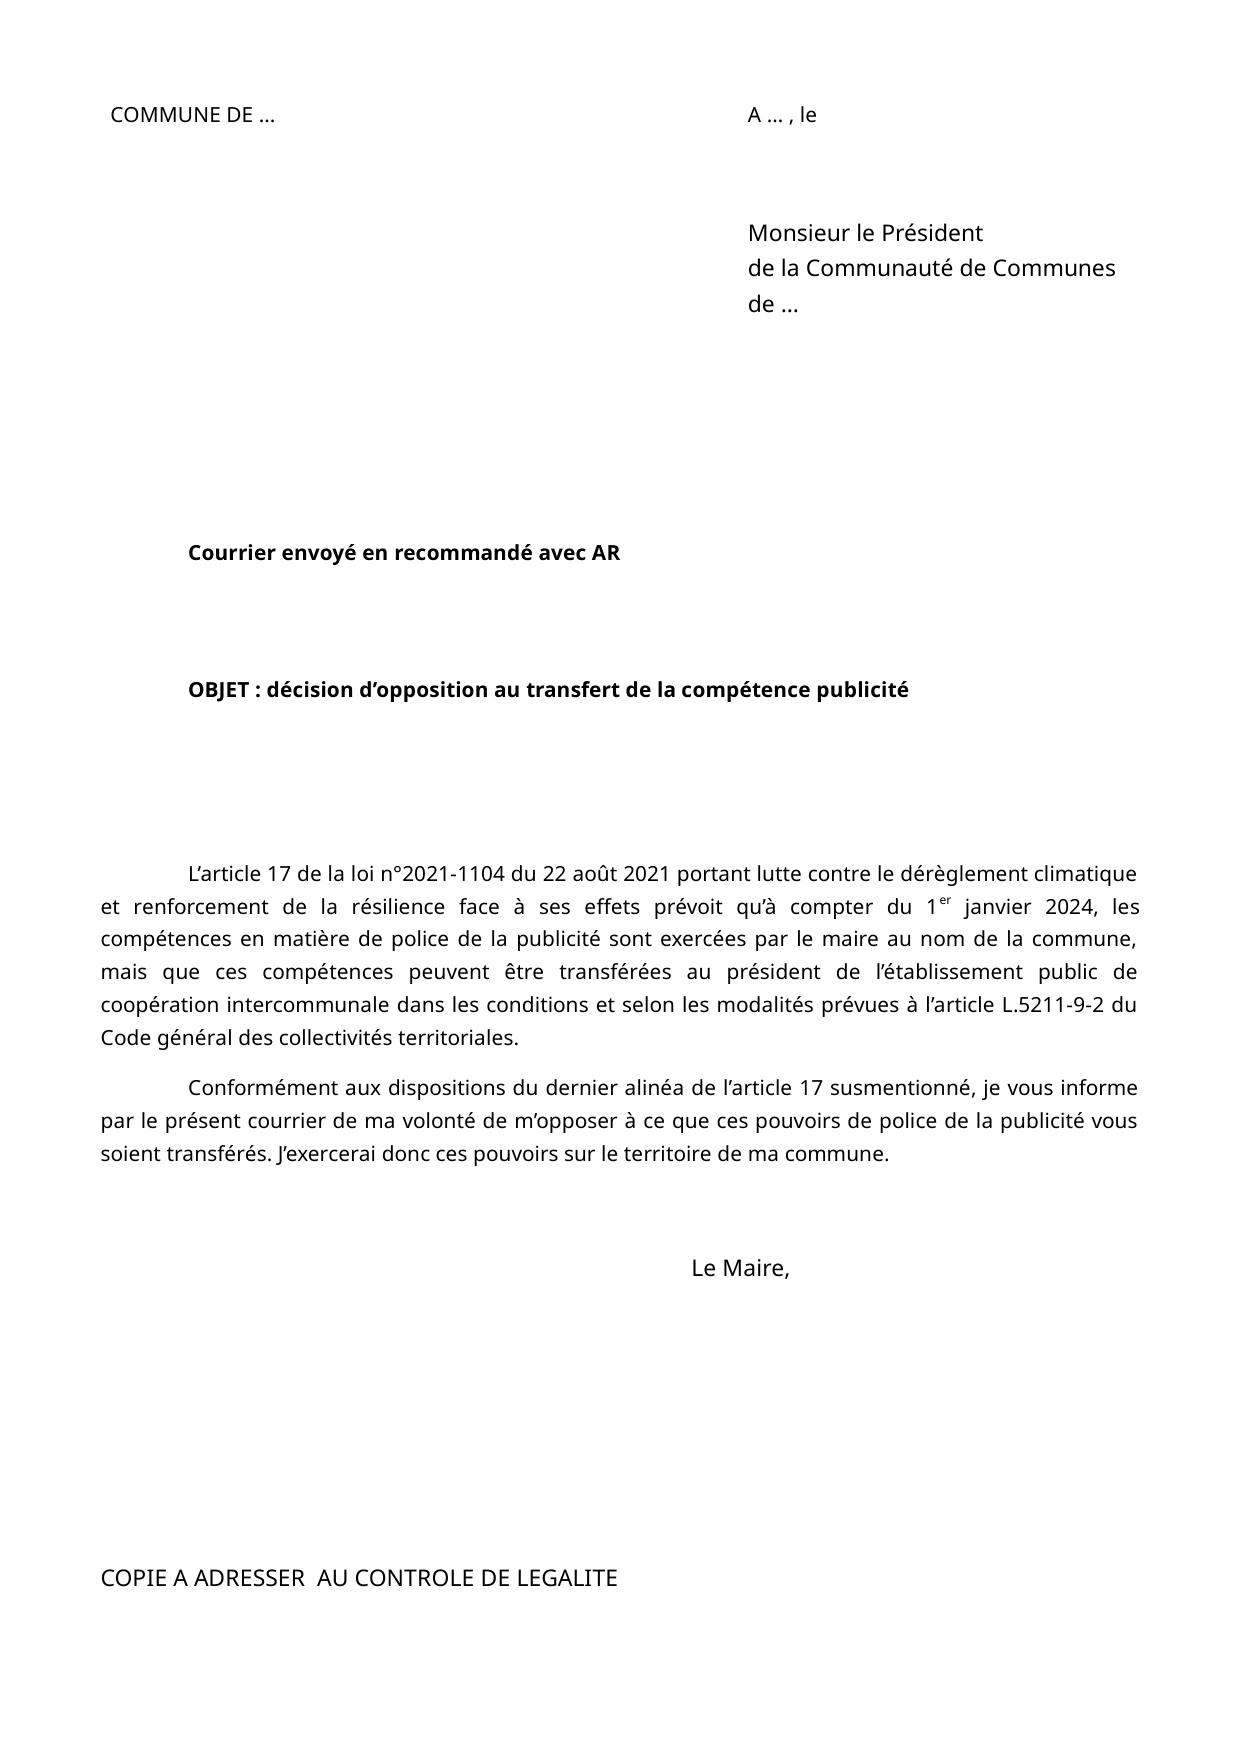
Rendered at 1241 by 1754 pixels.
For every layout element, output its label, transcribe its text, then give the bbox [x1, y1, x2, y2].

table_cell Monsieur le Président de la Communauté de Communes de ... [671, 139, 1161, 538]
text OBJET : décision d’opposition au transfert de la compétence publicité [100, 675, 1140, 704]
text Conformément aux dispositions du dernier alinéa de l’article 17 susmentionné, je vous informe par le présent courrier de ma volonté de m’opposer à ce que ces pouvoirs de police de la publicité vous soient transférés. J’exercerai donc ces pouvoirs sur le territoire de ma commune. [100, 1073, 1140, 1167]
text COPIE A ADRESSER AU CONTROLE DE LEGALITE [100, 1562, 1140, 1593]
text Le Maire, [100, 1252, 1140, 1283]
table_header A … , le [671, 100, 1161, 139]
table_header COMMUNE DE ... [110, 100, 671, 538]
text Courrier envoyé en recommandé avec AR [100, 538, 1140, 566]
text L’article 17 de la loi n°2021-1104 du 22 août 2021 portant lutte contre le dérèglement climatique et renforcement de la résilience face à ses effets prévoit qu’à compter du 1er janvier 2024, les compétences en matière de police de la publicité sont exercées par le maire au nom de la commune, mais que ces compétences peuvent être transférées au président de l’établissement public de coopération intercommunale dans les conditions et selon les modalités prévues à l’article L.5211-9-2 du Code général des collectivités territoriales. [100, 859, 1140, 1051]
